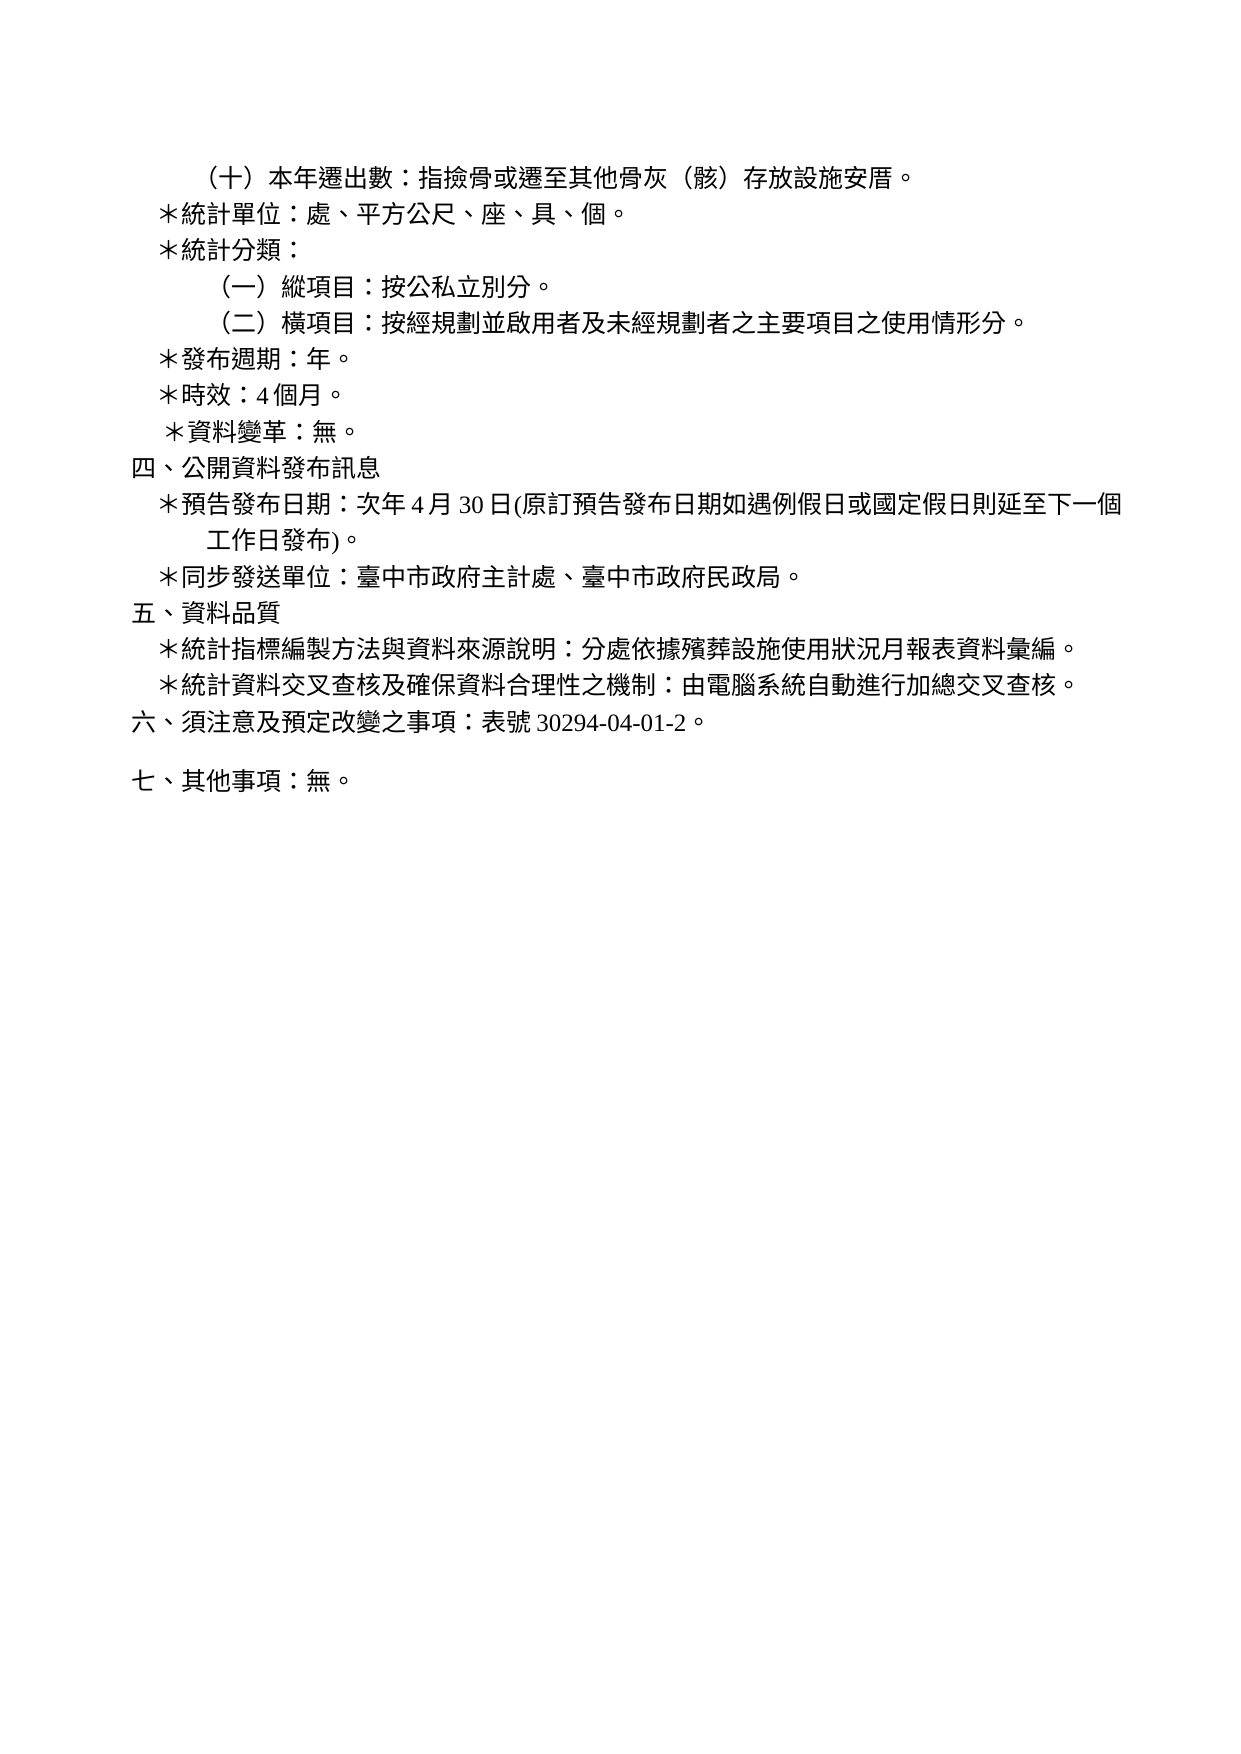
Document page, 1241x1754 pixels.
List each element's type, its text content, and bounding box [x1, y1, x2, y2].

text 四、公開資料發布訊息 [131, 448, 1125, 484]
text ＊預告發布日期：次年4月30日(原訂預告發布日期如遇例假日或國定假日則延至下一個工作日發布)。 [131, 484, 1125, 557]
text ＊統計單位：處、平方公尺、座、具、個。 [131, 194, 1125, 231]
text （十）本年遷出數：指撿骨或遷至其他骨灰（骸）存放設施安厝。 [131, 158, 1125, 194]
text （一）縱項目：按公私立別分。 [131, 267, 1125, 303]
text ＊資料變革：無。 [131, 412, 1125, 448]
text ＊同步發送單位：臺中市政府主計處、臺中市政府民政局。 [131, 557, 1125, 593]
text ＊時效：4個月。 [131, 376, 1125, 412]
text 七、其他事項：無。 [131, 738, 1125, 801]
text ＊統計指標編製方法與資料來源說明：分處依據殯葬設施使用狀況月報表資料彙編。 [131, 629, 1125, 666]
text ＊統計分類： [131, 231, 1125, 267]
text 六、須注意及預定改變之事項：表號30294-04-01-2。 [131, 702, 1125, 738]
text （二）橫項目：按經規劃並啟用者及未經規劃者之主要項目之使用情形分。 [131, 303, 1125, 339]
text ＊發布週期：年。 [131, 339, 1125, 376]
text 五、資料品質 [131, 593, 1125, 629]
text ＊統計資料交叉查核及確保資料合理性之機制：由電腦系統自動進行加總交叉查核。 [131, 666, 1125, 702]
